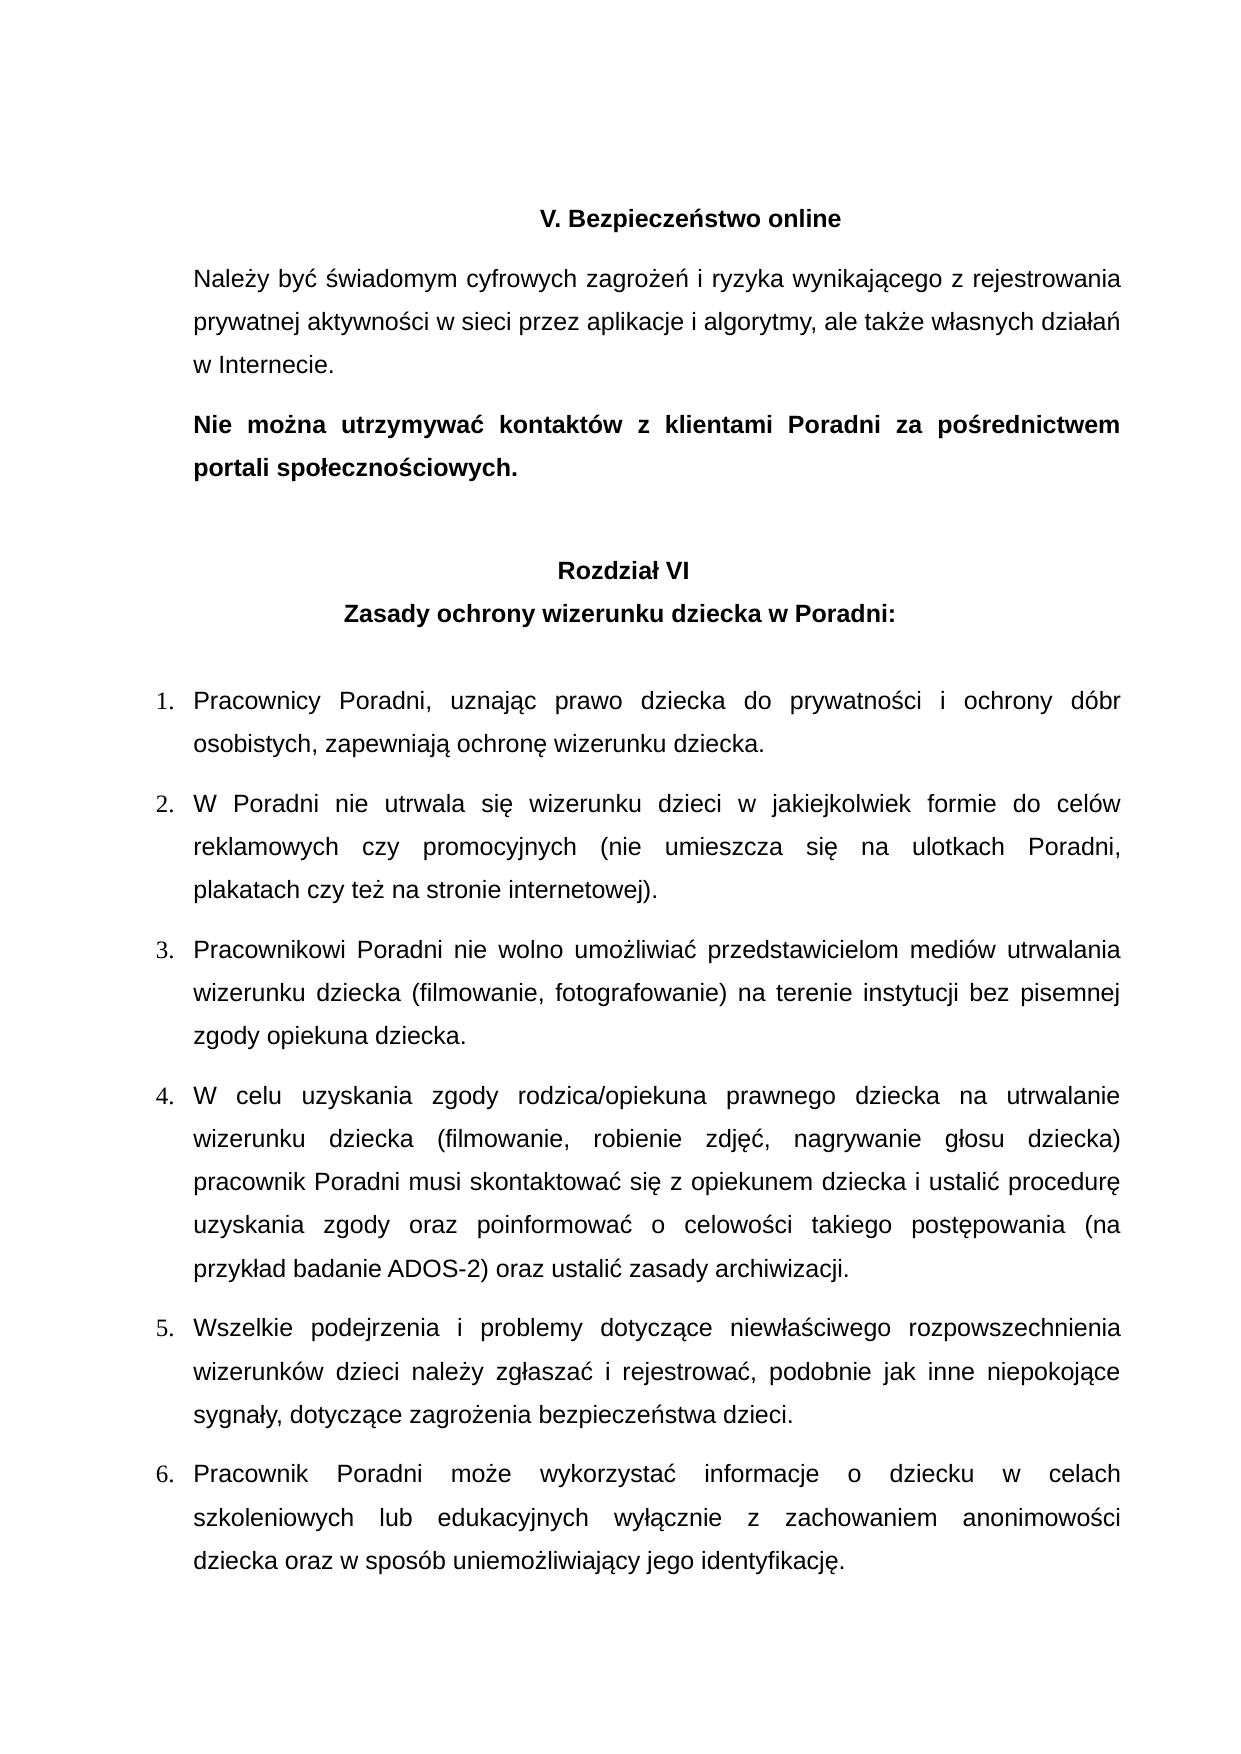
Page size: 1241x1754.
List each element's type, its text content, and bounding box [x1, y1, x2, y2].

text V. Bezpieczeństwo online [193, 204, 1122, 233]
list W Poradni nie utrwala się wizerunku dzieci w jakiejkolwiek formie do celów reklamowych czy promocyjnych (nie umieszcza się na ulotkach Poradni, plakatach czy też na stronie internetowej). [156, 789, 1122, 904]
text Zasady ochrony wizerunku dziecka w Poradni: [118, 599, 1122, 628]
text Nie można utrzymywać kontaktów z klientami Poradni za pośrednictwem portali społecznościowych. [193, 410, 1122, 482]
text Rozdział VI [118, 556, 1122, 585]
text Należy być świadomym cyfrowych zagrożeń i ryzyka wynikającego z rejestrowania prywatnej aktywności w sieci przez aplikacje i algorytmy, ale także własnych działań w Internecie. [193, 264, 1122, 379]
list Pracownikowi Poradni nie wolno umożliwiać przedstawicielom mediów utrwalania wizerunku dziecka (filmowanie, fotografowanie) na terenie instytucji bez pisemnej zgody opiekuna dziecka. [156, 935, 1122, 1050]
list W celu uzyskania zgody rodzica/opiekuna prawnego dziecka na utrwalanie wizerunku dziecka (filmowanie, robienie zdjęć, nagrywanie głosu dziecka) pracownik Poradni musi skontaktować się z opiekunem dziecka i ustalić procedurę uzyskania zgody oraz poinformować o celowości takiego postępowania (na przykład badanie ADOS-2) oraz ustalić zasady archiwizacji. [156, 1081, 1122, 1282]
list Pracownicy Poradni, uznając prawo dziecka do prywatności i ochrony dóbr osobistych, zapewniają ochronę wizerunku dziecka. [156, 686, 1122, 758]
list Wszelkie podejrzenia i problemy dotyczące niewłaściwego rozpowszechnienia wizerunków dzieci należy zgłaszać i rejestrować, podobnie jak inne niepokojące sygnały, dotyczące zagrożenia bezpieczeństwa dzieci. [156, 1313, 1122, 1428]
list Pracownik Poradni może wykorzystać informacje o dziecku w celach szkoleniowych lub edukacyjnych wyłącznie z zachowaniem anonimowości dziecka oraz w sposób uniemożliwiający jego identyfikację. [156, 1459, 1122, 1575]
